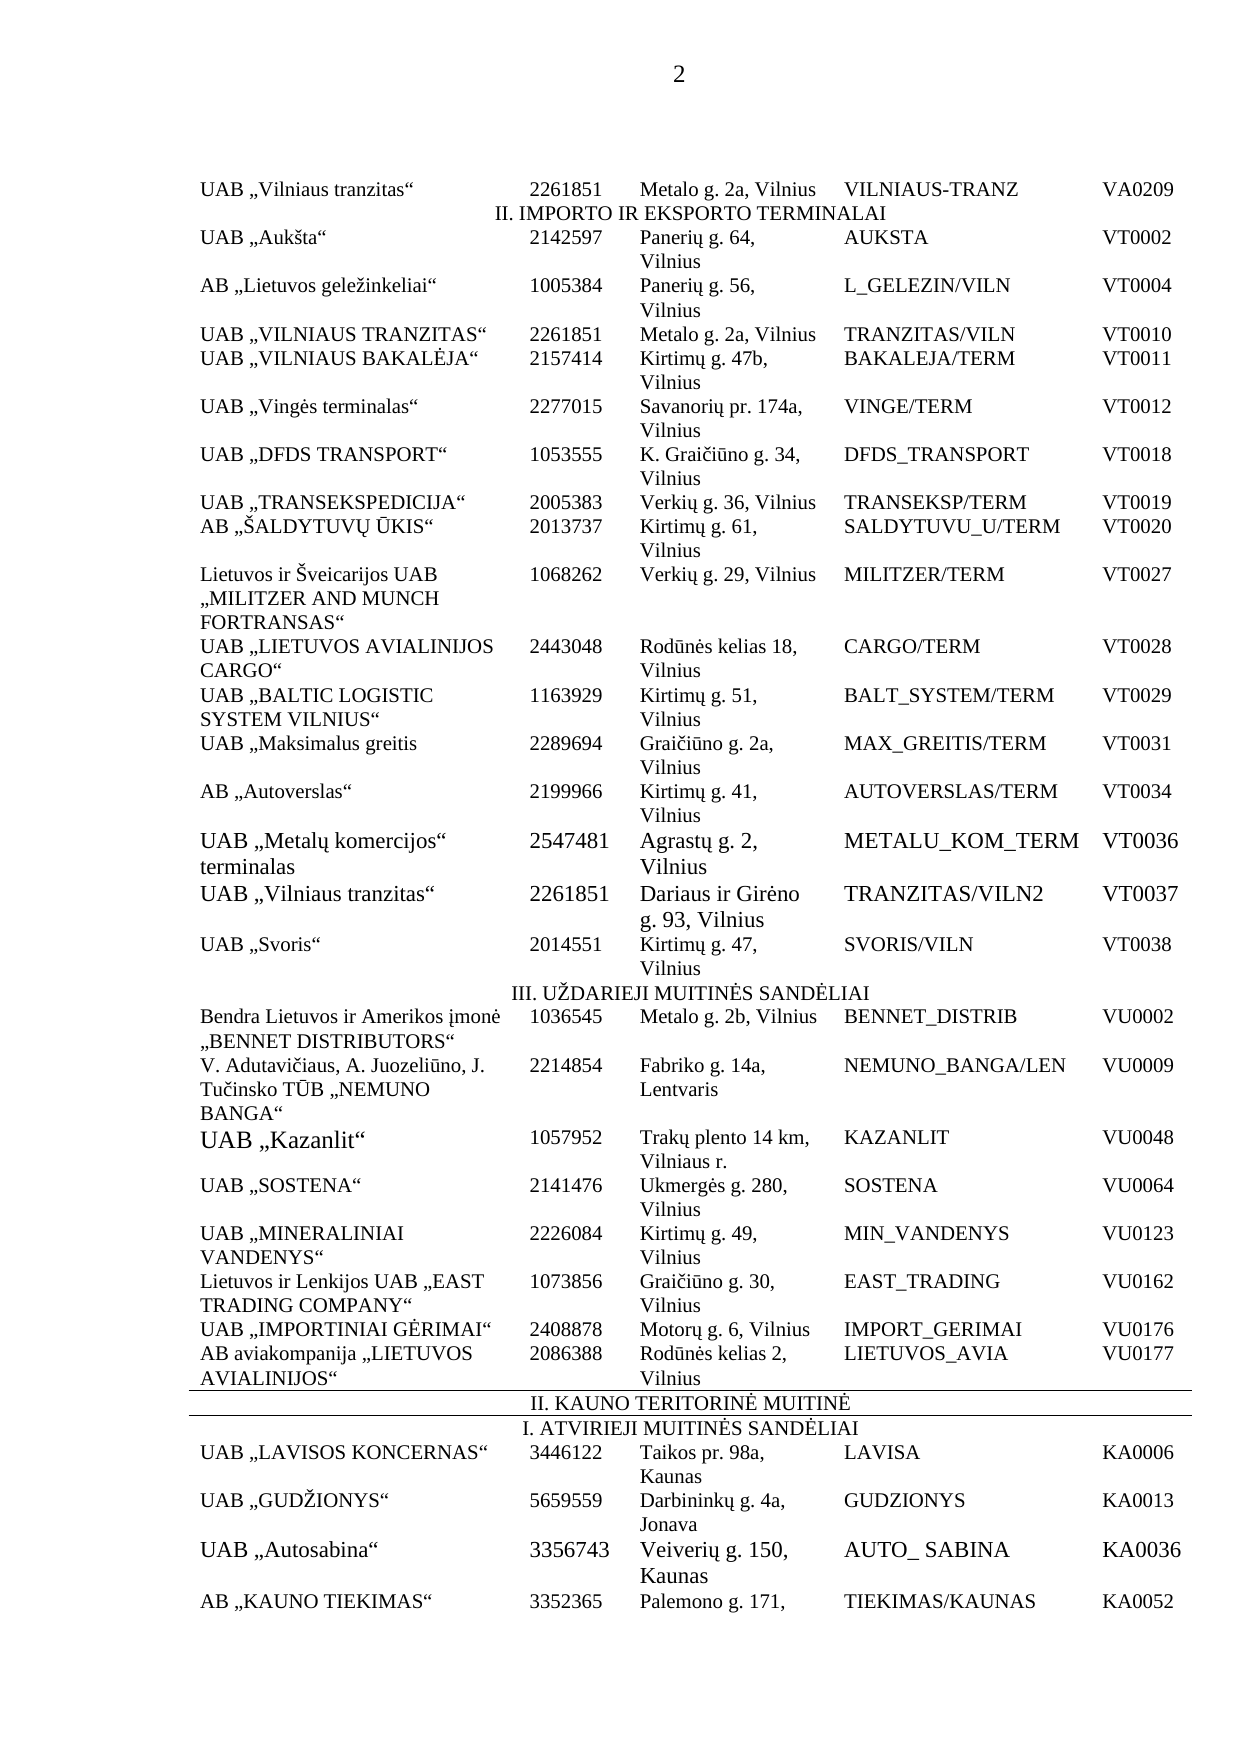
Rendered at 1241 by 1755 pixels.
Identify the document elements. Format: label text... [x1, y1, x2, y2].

table_cell Verkių g. 29, Vilnius [628, 562, 833, 634]
table_cell UAB „MINERALINIAI VANDENYS“ [189, 1221, 518, 1269]
table_cell 1053555 [518, 442, 628, 490]
table_cell VT0029 [1091, 683, 1192, 731]
table_cell 3356743 [518, 1536, 628, 1589]
table_cell 3446122 [518, 1440, 628, 1488]
table_cell 1057952 [518, 1125, 628, 1173]
table_cell 2005383 [518, 490, 628, 514]
table_cell VU0176 [1091, 1317, 1192, 1341]
table_cell 1068262 [518, 562, 628, 634]
table_cell VU0064 [1091, 1173, 1192, 1221]
table_cell Trakų plento 14 km, Vilniaus r. [628, 1125, 833, 1173]
table_cell VT0028 [1091, 634, 1192, 682]
table_cell Kirtimų g. 49, Vilnius [628, 1221, 833, 1269]
table_cell 2014551 [518, 932, 628, 980]
table_cell VT0031 [1091, 731, 1192, 779]
table_cell VT0034 [1091, 779, 1192, 827]
table_cell EAST_TRADING [833, 1269, 1091, 1317]
table_cell TIEKIMAS/KAUNAS [833, 1589, 1091, 1613]
table_cell KA0052 [1091, 1589, 1192, 1613]
table_cell DFDS_TRANSPORT [833, 442, 1091, 490]
table_cell MAX_GREITIS/TERM [833, 731, 1091, 779]
table_cell VU0048 [1091, 1125, 1192, 1173]
table_cell VINGE/TERM [833, 394, 1091, 442]
table_cell VT0038 [1091, 932, 1192, 980]
table_cell I. ATVIRIEJI MUITINĖS SANDĖLIAI [189, 1416, 1192, 1440]
table_cell MIN_VANDENYS [833, 1221, 1091, 1269]
table_cell UAB „VILNIAUS BAKALĖJA“ [189, 346, 518, 394]
table_cell SVORIS/VILN [833, 932, 1091, 980]
table_cell UAB „Vingės terminalas“ [189, 394, 518, 442]
table_cell Graičiūno g. 2a, Vilnius [628, 731, 833, 779]
table_cell K. Graičiūno g. 34, Vilnius [628, 442, 833, 490]
table_cell 2013737 [518, 514, 628, 562]
table_cell Savanorių pr. 174a, Vilnius [628, 394, 833, 442]
table_cell 2408878 [518, 1317, 628, 1341]
table_cell LAVISA [833, 1440, 1091, 1488]
table_cell CARGO/TERM [833, 634, 1091, 682]
table_cell II. KAUNO TERITORINĖ MUITINĖ [189, 1391, 1192, 1414]
table_cell VT0004 [1091, 274, 1192, 322]
table_cell 2547481 [518, 827, 628, 879]
table_cell Lietuvos ir Lenkijos UAB „EAST TRADING COMPANY“ [189, 1269, 518, 1317]
table_cell KAZANLIT [833, 1125, 1091, 1173]
table_cell Metalo g. 2b, Vilnius [628, 1005, 833, 1053]
table_cell AB „Lietuvos geležinkeliai“ [189, 274, 518, 322]
table_cell UAB „LIETUVOS AVIALINIJOS CARGO“ [189, 634, 518, 682]
table_cell VU0177 [1091, 1341, 1192, 1389]
table_cell 2226084 [518, 1221, 628, 1269]
table_cell UAB „Autosabina“ [189, 1536, 518, 1589]
table_cell UAB „Vilniaus tranzitas“ [189, 177, 518, 201]
table_cell KA0013 [1091, 1488, 1192, 1536]
table_cell VT0011 [1091, 346, 1192, 394]
table_cell KA0036 [1091, 1536, 1192, 1589]
table_cell Kirtimų g. 47, Vilnius [628, 932, 833, 980]
table_cell BENNET_DISTRIB [833, 1005, 1091, 1053]
table_cell NEMUNO_BANGA/LEN [833, 1053, 1091, 1125]
table_cell UAB „GUDŽIONYS“ [189, 1488, 518, 1536]
table_cell V. Adutavičiaus, A. Juozeliūno, J. Tučinsko TŪB „NEMUNO BANGA“ [189, 1053, 518, 1125]
table_cell II. IMPORTO IR EKSPORTO TERMINALAI [189, 201, 1192, 225]
table_cell VA0209 [1091, 177, 1192, 201]
table_cell 2199966 [518, 779, 628, 827]
table_cell Agrastų g. 2, Vilnius [628, 827, 833, 879]
table_cell Panerių g. 56, Vilnius [628, 274, 833, 322]
table_cell 3352365 [518, 1589, 628, 1613]
table_cell VT0037 [1091, 880, 1192, 932]
table_cell 2214854 [518, 1053, 628, 1125]
table_cell 2086388 [518, 1341, 628, 1389]
table_cell 2277015 [518, 394, 628, 442]
table_cell 2261851 [518, 322, 628, 346]
table_cell VT0036 [1091, 827, 1192, 879]
table_cell Fabriko g. 14a, Lentvaris [628, 1053, 833, 1125]
table_cell UAB „Metalų komercijos“ terminalas [189, 827, 518, 879]
table_cell VU0123 [1091, 1221, 1192, 1269]
table_cell VU0009 [1091, 1053, 1192, 1125]
table_cell Ukmergės g. 280, Vilnius [628, 1173, 833, 1221]
table_cell TRANZITAS/VILN2 [833, 880, 1091, 932]
table_cell UAB „Aukšta“ [189, 225, 518, 273]
table_cell UAB „LAVISOS KONCERNAS“ [189, 1440, 518, 1488]
table_cell Metalo g. 2a, Vilnius [628, 177, 833, 201]
table_cell VU0002 [1091, 1005, 1192, 1053]
table_cell 2261851 [518, 880, 628, 932]
table_cell VT0012 [1091, 394, 1192, 442]
table_cell Darbininkų g. 4a, Jonava [628, 1488, 833, 1536]
table_cell LIETUVOS_AVIA [833, 1341, 1091, 1389]
table_cell 1005384 [518, 274, 628, 322]
table_cell 2443048 [518, 634, 628, 682]
table_cell VT0020 [1091, 514, 1192, 562]
table_cell GUDZIONYS [833, 1488, 1091, 1536]
table_cell 2141476 [518, 1173, 628, 1221]
table_cell UAB „BALTIC LOGISTIC SYSTEM VILNIUS“ [189, 683, 518, 731]
table_cell AB „ŠALDYTUVŲ ŪKIS“ [189, 514, 518, 562]
table_cell 5659559 [518, 1488, 628, 1536]
table_cell VU0162 [1091, 1269, 1192, 1317]
table_cell UAB „DFDS TRANSPORT“ [189, 442, 518, 490]
table_cell BALT_SYSTEM/TERM [833, 683, 1091, 731]
table_cell VT0010 [1091, 322, 1192, 346]
table_cell SALDYTUVU_U/TERM [833, 514, 1091, 562]
table_cell 1073856 [518, 1269, 628, 1317]
table_cell L_GELEZIN/VILN [833, 274, 1091, 322]
table_cell UAB „Svoris“ [189, 932, 518, 980]
table_cell UAB „VILNIAUS TRANZITAS“ [189, 322, 518, 346]
table_cell TRANZITAS/VILN [833, 322, 1091, 346]
table_cell VT0018 [1091, 442, 1192, 490]
table_cell VILNIAUS-TRANZ [833, 177, 1091, 201]
table_cell 2157414 [518, 346, 628, 394]
table_cell 2261851 [518, 177, 628, 201]
table_cell Motorų g. 6, Vilnius [628, 1317, 833, 1341]
table_cell Kirtimų g. 41, Vilnius [628, 779, 833, 827]
table_cell UAB „TRANSEKSPEDICIJA“ [189, 490, 518, 514]
table_cell Kirtimų g. 51, Vilnius [628, 683, 833, 731]
table_cell Kirtimų g. 61, Vilnius [628, 514, 833, 562]
table_cell AB „KAUNO TIEKIMAS“ [189, 1589, 518, 1613]
table_cell VT0027 [1091, 562, 1192, 634]
table_cell Rodūnės kelias 2, Vilnius [628, 1341, 833, 1389]
table_cell Rodūnės kelias 18, Vilnius [628, 634, 833, 682]
table_cell VT0002 [1091, 225, 1192, 273]
table_cell IMPORT_GERIMAI [833, 1317, 1091, 1341]
table_cell Bendra Lietuvos ir Amerikos įmonė „BENNET DISTRIBUTORS“ [189, 1005, 518, 1053]
table_cell Panerių g. 64, Vilnius [628, 225, 833, 273]
table_cell UAB „Maksimalus greitis [189, 731, 518, 779]
table_cell MILITZER/TERM [833, 562, 1091, 634]
table_cell Metalo g. 2a, Vilnius [628, 322, 833, 346]
table_cell Lietuvos ir Šveicarijos UAB „MILITZER AND MUNCH FORTRANSAS“ [189, 562, 518, 634]
table_cell METALU_KOM_TERM [833, 827, 1091, 879]
table_cell 2289694 [518, 731, 628, 779]
table_cell Verkių g. 36, Vilnius [628, 490, 833, 514]
table_cell 1036545 [518, 1005, 628, 1053]
table_cell VT0019 [1091, 490, 1192, 514]
table_cell UAB „SOSTENA“ [189, 1173, 518, 1221]
table_cell UAB „Vilniaus tranzitas“ [189, 880, 518, 932]
table_cell AUKSTA [833, 225, 1091, 273]
table_cell Kirtimų g. 47b, Vilnius [628, 346, 833, 394]
table_cell KA0006 [1091, 1440, 1192, 1488]
table_cell Graičiūno g. 30, Vilnius [628, 1269, 833, 1317]
table_cell Taikos pr. 98a, Kaunas [628, 1440, 833, 1488]
table_cell Veiverių g. 150, Kaunas [628, 1536, 833, 1589]
table_cell AUTOVERSLAS/TERM [833, 779, 1091, 827]
table_cell UAB „IMPORTINIAI GĖRIMAI“ [189, 1317, 518, 1341]
table_cell III. UŽDARIEJI MUITINĖS SANDĖLIAI [189, 980, 1192, 1004]
table_cell Dariaus ir Girėno g. 93, Vilnius [628, 880, 833, 932]
table_cell AB aviakompanija „LIETUVOS AVIALINIJOS“ [189, 1341, 518, 1389]
table_cell AUTO_ SABINA [833, 1536, 1091, 1589]
table_cell AB „Autoverslas“ [189, 779, 518, 827]
table_cell SOSTENA [833, 1173, 1091, 1221]
table_cell Palemono g. 171, [628, 1589, 833, 1613]
table_cell BAKALEJA/TERM [833, 346, 1091, 394]
table_cell UAB „Kazanlit“ [189, 1125, 518, 1173]
table_cell 1163929 [518, 683, 628, 731]
table_cell TRANSEKSP/TERM [833, 490, 1091, 514]
table_cell 2142597 [518, 225, 628, 273]
